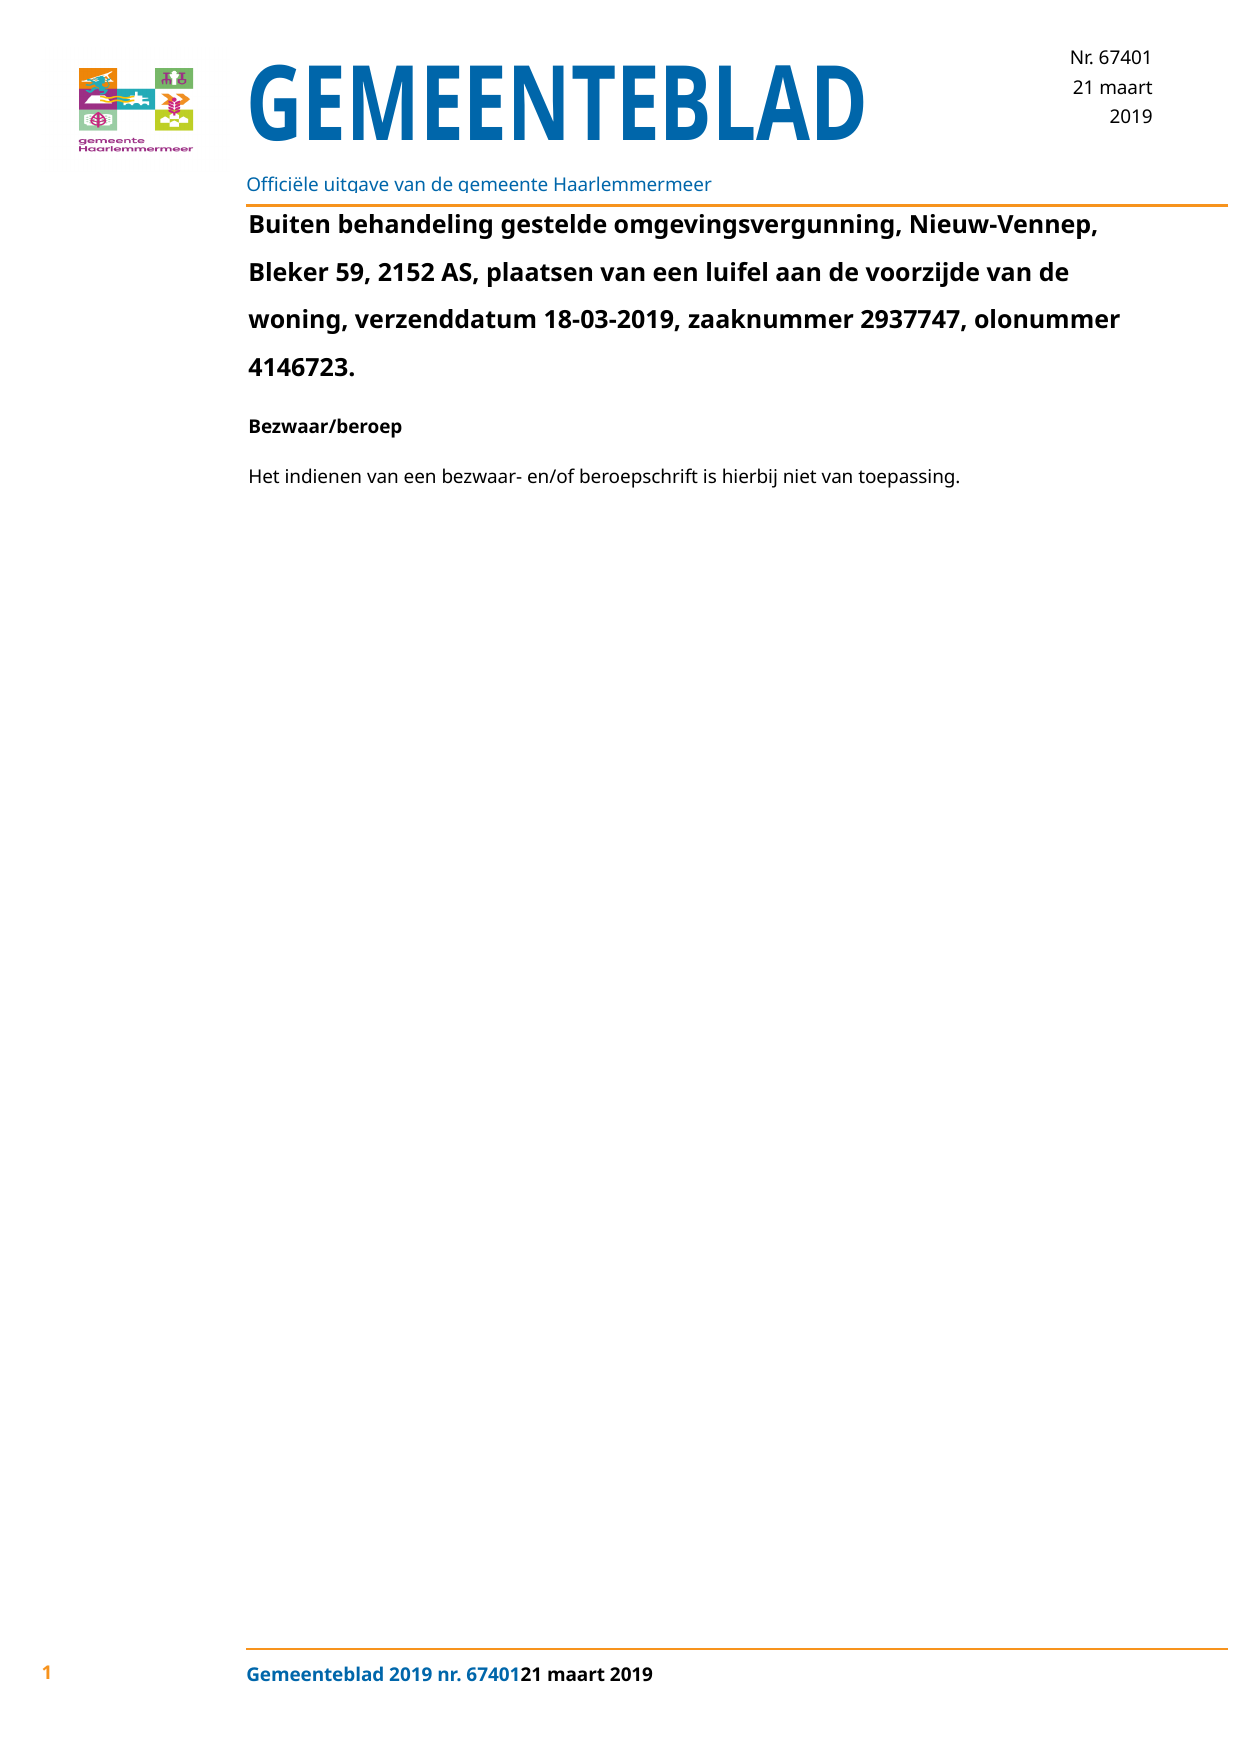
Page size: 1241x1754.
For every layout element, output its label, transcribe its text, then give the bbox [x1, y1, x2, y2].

text Buiten behandeling gestelde omgevingsvergunning, Nieuw-Vennep, Bleker 59, 2152 AS, plaatsen van een luifel aan de voorzijde van de woning, verzenddatum 18-03-2019, zaaknummer 2937747, olonummer 4146723. [248, 207, 1152, 384]
text Bezwaar/beroep [248, 413, 1152, 439]
text Het indienen van een bezwaar- en/of beroepschrift is hierbij niet van toepassing. [248, 463, 1152, 489]
picture [41, 47, 231, 172]
